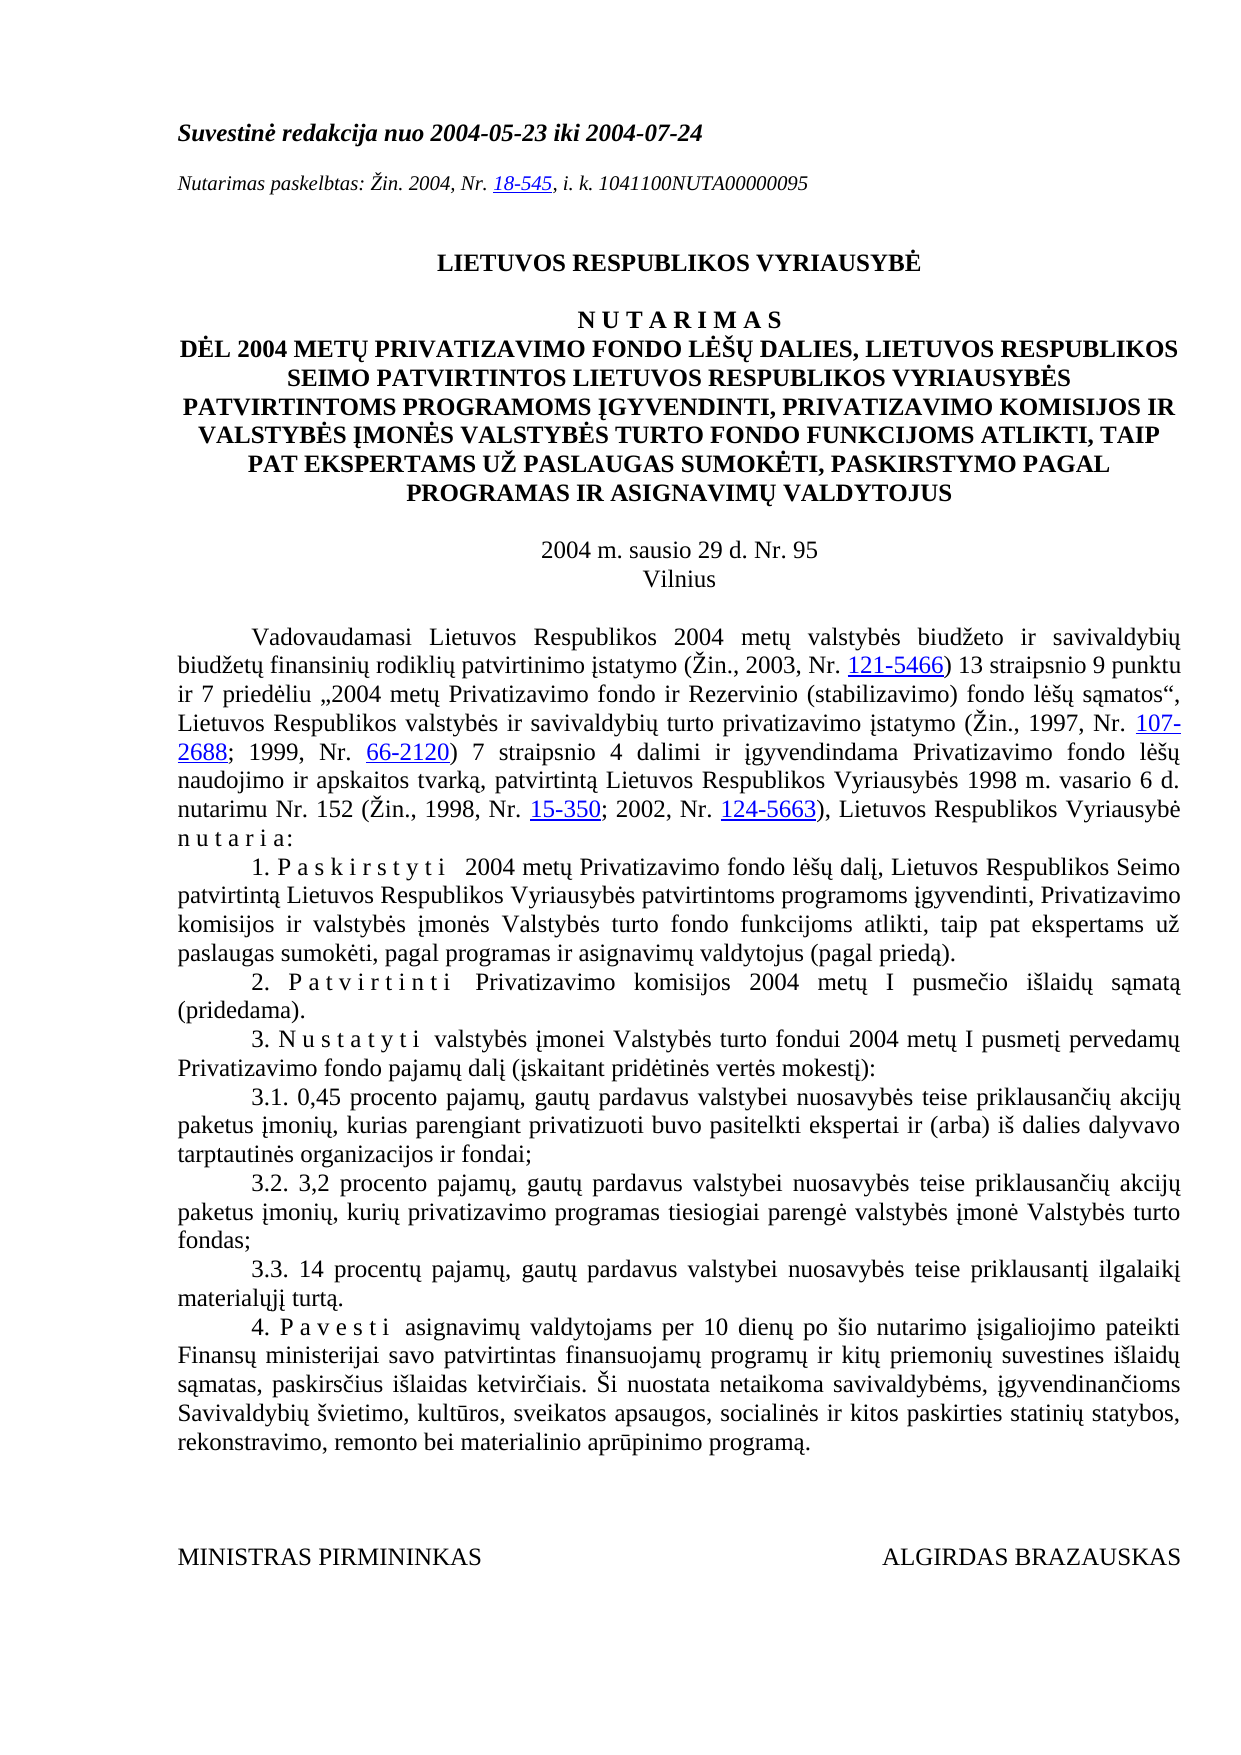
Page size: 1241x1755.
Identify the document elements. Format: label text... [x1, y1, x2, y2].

text Nutarimas paskelbtas: Žin. 2004, Nr. 18-545, i. k. 1041100NUTA00000095 [177, 171, 1181, 195]
text 4. Pavesti asignavimų valdytojams per 10 dienų po šio nutarimo įsigaliojimo pateikti Finansų ministerijai savo patvirtintas finansuojamų programų ir kitų priemonių suvestines išlaidų sąmatas, paskirsčius išlaidas ketvirčiais. Ši nuostata netaikoma savivaldybėms, įgyvendinančioms Savivaldybių švietimo, kultūros, sveikatos apsaugos, socialinės ir kitos paskirties statinių statybos, rekonstravimo, remonto bei materialinio aprūpinimo programą. [177, 1312, 1181, 1455]
text N U T A R I M A S [177, 305, 1181, 334]
text Vilnius [177, 564, 1181, 593]
text LIETUVOS RESPUBLIKOS VYRIAUSYBĖ [177, 248, 1181, 277]
text 3.1. 0,45 procento pajamų, gautų pardavus valstybei nuosavybės teise priklausančių akcijų paketus įmonių, kurias parengiant privatizuoti buvo pasitelkti ekspertai ir (arba) iš dalies dalyvavo tarptautinės organizacijos ir fondai; [177, 1082, 1181, 1168]
text 3.3. 14 procentų pajamų, gautų pardavus valstybei nuosavybės teise priklausantį ilgalaikį materialųjį turtą. [177, 1254, 1181, 1312]
text DĖL 2004 METŲ PRIVATIZAVIMO FONDO LĖŠŲ DALIES, LIETUVOS RESPUBLIKOS SEIMO PATVIRTINTOS LIETUVOS RESPUBLIKOS VYRIAUSYBĖS PATVIRTINTOMS PROGRAMOMS ĮGYVENDINTI, PRIVATIZAVIMO KOMISIJOS IR VALSTYBĖS ĮMONĖS VALSTYBĖS TURTO FONDO FUNKCIJOMS ATLIKTI, TAIP PAT EKSPERTAMS UŽ PASLAUGAS SUMOKĖTI, PASKIRSTYMO PAGAL PROGRAMAS IR ASIGNAVIMŲ VALDYTOJUS [177, 334, 1181, 507]
text Vadovaudamasi Lietuvos Respublikos 2004 metų valstybės biudžeto ir savivaldybių biudžetų finansinių rodiklių patvirtinimo įstatymo (Žin., 2003, Nr. 121-5466) 13 straipsnio 9 punktu ir 7 priedėliu „2004 metų Privatizavimo fondo ir Rezervinio (stabilizavimo) fondo lėšų sąmatos“, Lietuvos Respublikos valstybės ir savivaldybių turto privatizavimo įstatymo (Žin., 1997, Nr. 107-2688; 1999, Nr. 66-2120) 7 straipsnio 4 dalimi ir įgyvendindama Privatizavimo fondo lėšų naudojimo ir apskaitos tvarką, patvirtintą Lietuvos Respublikos Vyriausybės 1998 m. vasario 6 d. nutarimu Nr. 152 (Žin., 1998, Nr. 15-350; 2002, Nr. 124-5663), Lietuvos Respublikos Vyriausybė nutaria: [177, 622, 1181, 852]
text Suvestinė redakcija nuo 2004-05-23 iki 2004-07-24 [177, 118, 1181, 147]
text 3.2. 3,2 procento pajamų, gautų pardavus valstybei nuosavybės teise priklausančių akcijų paketus įmonių, kurių privatizavimo programas tiesiogiai parengė valstybės įmonė Valstybės turto fondas; [177, 1168, 1181, 1254]
text 3. Nustatyti valstybės įmonei Valstybės turto fondui 2004 metų I pusmetį pervedamų Privatizavimo fondo pajamų dalį (įskaitant pridėtinės vertės mokestį): [177, 1024, 1181, 1082]
text 2. Patvirtinti Privatizavimo komisijos 2004 metų I pusmečio išlaidų sąmatą (pridedama). [177, 967, 1181, 1024]
text Ministras Pirmininkas Algirdas Brazauskas [177, 1542, 1181, 1570]
text 2004 m. sausio 29 d. Nr. 95 [177, 535, 1181, 564]
text 1. Paskirstyti 2004 metų Privatizavimo fondo lėšų dalį, Lietuvos Respublikos Seimo patvirtintą Lietuvos Respublikos Vyriausybės patvirtintoms programoms įgyvendinti, Privatizavimo komisijos ir valstybės įmonės Valstybės turto fondo funkcijoms atlikti, taip pat ekspertams už paslaugas sumokėti, pagal programas ir asignavimų valdytojus (pagal priedą). [177, 852, 1181, 967]
